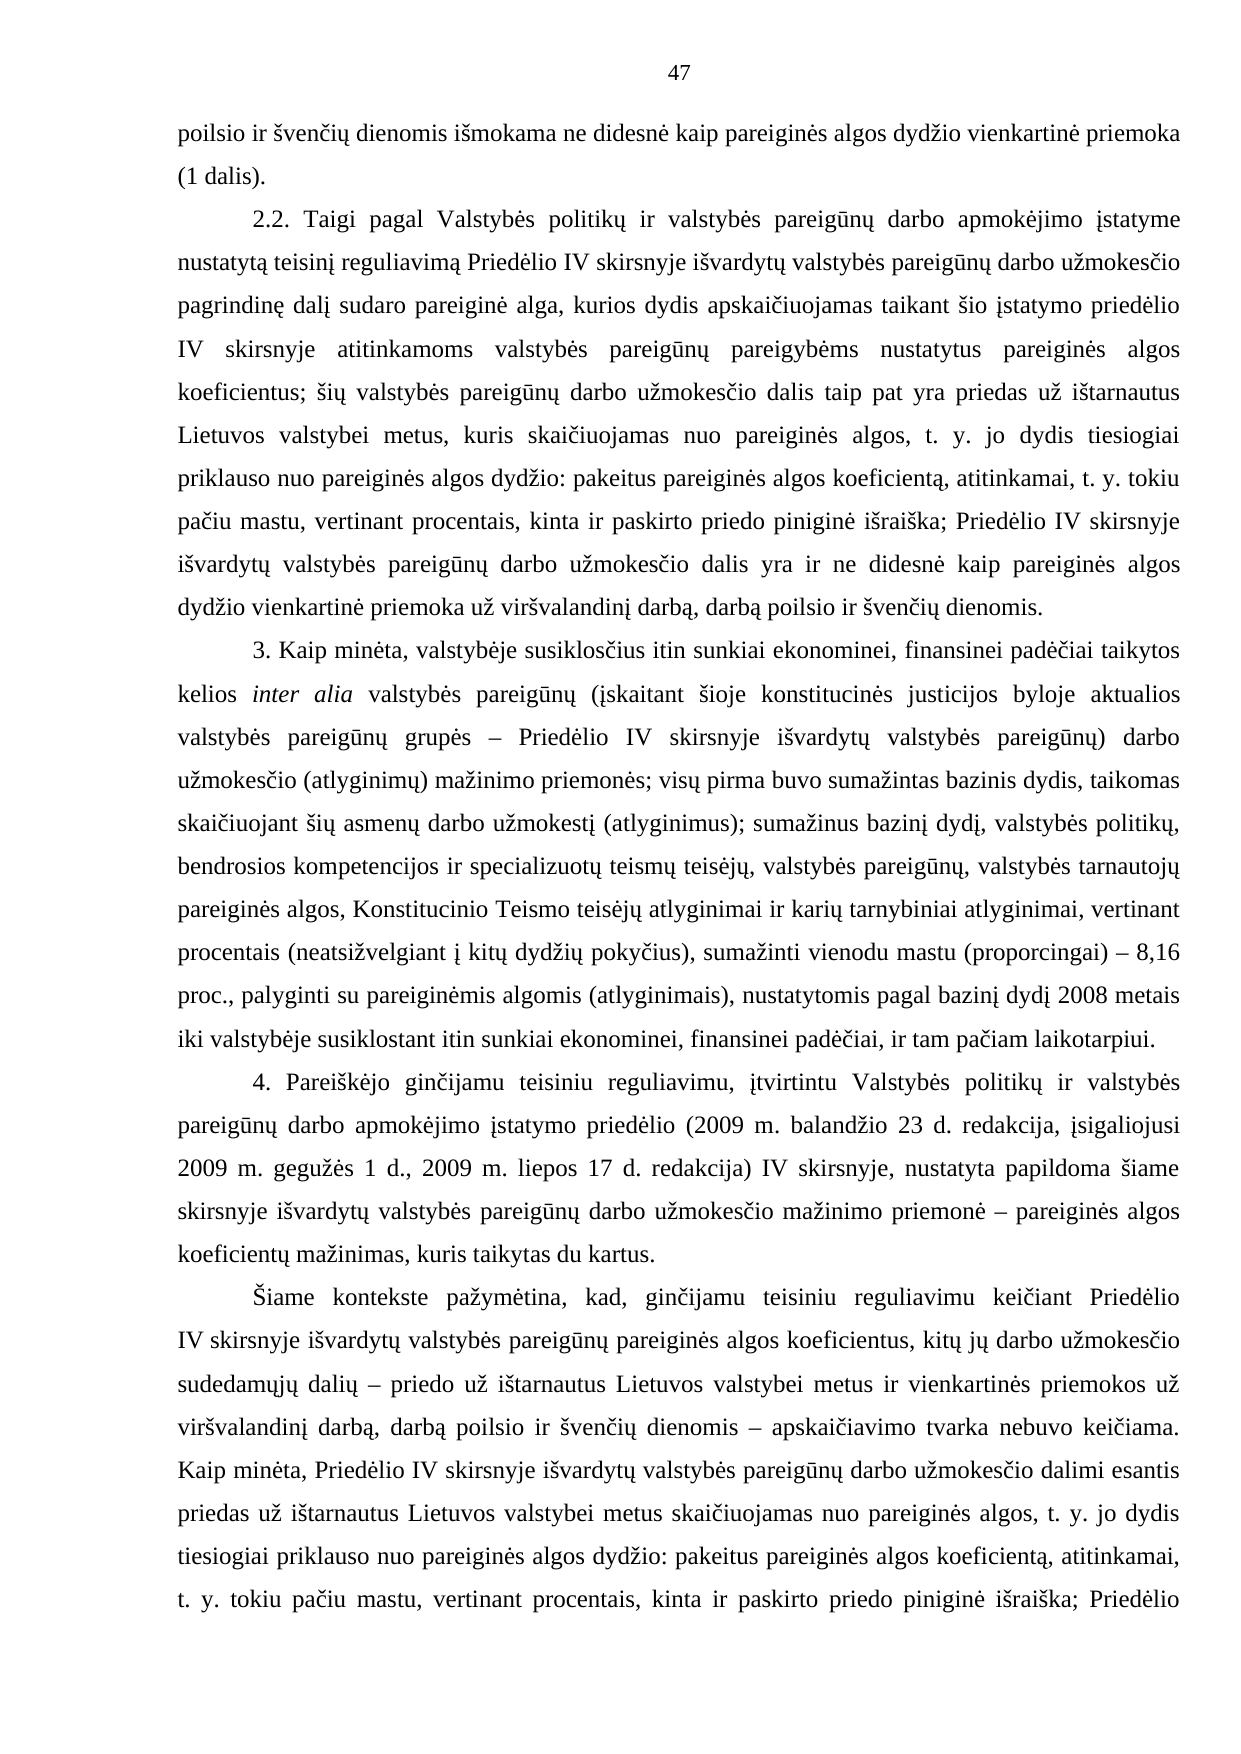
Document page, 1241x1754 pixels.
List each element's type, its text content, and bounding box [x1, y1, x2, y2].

text 4. Pareiškėjo ginčijamu teisiniu reguliavimu, įtvirtintu Valstybės politikų ir valstybės pareigūnų darbo apmokėjimo įstatymo priedėlio (2009 m. balandžio 23 d. redakcija, įsigaliojusi 2009 m. gegužės 1 d., 2009 m. liepos 17 d. redakcija) IV skirsnyje, nustatyta papildoma šiame skirsnyje išvardytų valstybės pareigūnų darbo užmokesčio mažinimo priemonė – pareiginės algos koeficientų mažinimas, kuris taikytas du kartus. [177, 1067, 1181, 1268]
text poilsio ir švenčių dienomis išmokama ne didesnė kaip pareiginės algos dydžio vienkartinė priemoka (1 dalis). [177, 118, 1181, 190]
text 2.2. Taigi pagal Valstybės politikų ir valstybės pareigūnų darbo apmokėjimo įstatyme nustatytą teisinį reguliavimą Priedėlio IV skirsnyje išvardytų valstybės pareigūnų darbo užmokesčio pagrindinę dalį sudaro pareiginė alga, kurios dydis apskaičiuojamas taikant šio įstatymo priedėlio IV skirsnyje atitinkamoms valstybės pareigūnų pareigybėms nustatytus pareiginės algos koeficientus; šių valstybės pareigūnų darbo užmokesčio dalis taip pat yra priedas už ištarnautus Lietuvos valstybei metus, kuris skaičiuojamas nuo pareiginės algos, t. y. jo dydis tiesiogiai priklauso nuo pareiginės algos dydžio: pakeitus pareiginės algos koeficientą, atitinkamai, t. y. tokiu pačiu mastu, vertinant procentais, kinta ir paskirto priedo piniginė išraiška; Priedėlio IV skirsnyje išvardytų valstybės pareigūnų darbo užmokesčio dalis yra ir ne didesnė kaip pareiginės algos dydžio vienkartinė priemoka už viršvalandinį darbą, darbą poilsio ir švenčių dienomis. [177, 204, 1181, 621]
text 3. Kaip minėta, valstybėje susiklosčius itin sunkiai ekonominei, finansinei padėčiai taikytos kelios inter alia valstybės pareigūnų (įskaitant šioje konstitucinės justicijos byloje aktualios valstybės pareigūnų grupės – Priedėlio IV skirsnyje išvardytų valstybės pareigūnų) darbo užmokesčio (atlyginimų) mažinimo priemonės; visų pirma buvo sumažintas bazinis dydis, taikomas skaičiuojant šių asmenų darbo užmokestį (atlyginimus); sumažinus bazinį dydį, valstybės politikų, bendrosios kompetencijos ir specializuotų teismų teisėjų, valstybės pareigūnų, valstybės tarnautojų pareiginės algos, Konstitucinio Teismo teisėjų atlyginimai ir karių tarnybiniai atlyginimai, vertinant procentais (neatsižvelgiant į kitų dydžių pokyčius), sumažinti vienodu mastu (proporcingai) – 8,16 proc., palyginti su pareiginėmis algomis (atlyginimais), nustatytomis pagal bazinį dydį 2008 metais iki valstybėje susiklostant itin sunkiai ekonominei, finansinei padėčiai, ir tam pačiam laikotarpiui. [177, 636, 1181, 1052]
text Šiame kontekste pažymėtina, kad, ginčijamu teisiniu reguliavimu keičiant Priedėlio IV skirsnyje išvardytų valstybės pareigūnų pareiginės algos koeficientus, kitų jų darbo užmokesčio sudedamųjų dalių – priedo už ištarnautus Lietuvos valstybei metus ir vienkartinės priemokos už viršvalandinį darbą, darbą poilsio ir švenčių dienomis – apskaičiavimo tvarka nebuvo keičiama. Kaip minėta, Priedėlio IV skirsnyje išvardytų valstybės pareigūnų darbo užmokesčio dalimi esantis priedas už ištarnautus Lietuvos valstybei metus skaičiuojamas nuo pareiginės algos, t. y. jo dydis tiesiogiai priklauso nuo pareiginės algos dydžio: pakeitus pareiginės algos koeficientą, atitinkamai, t. y. tokiu pačiu mastu, vertinant procentais, kinta ir paskirto priedo piniginė išraiška; Priedėlio [177, 1282, 1181, 1613]
